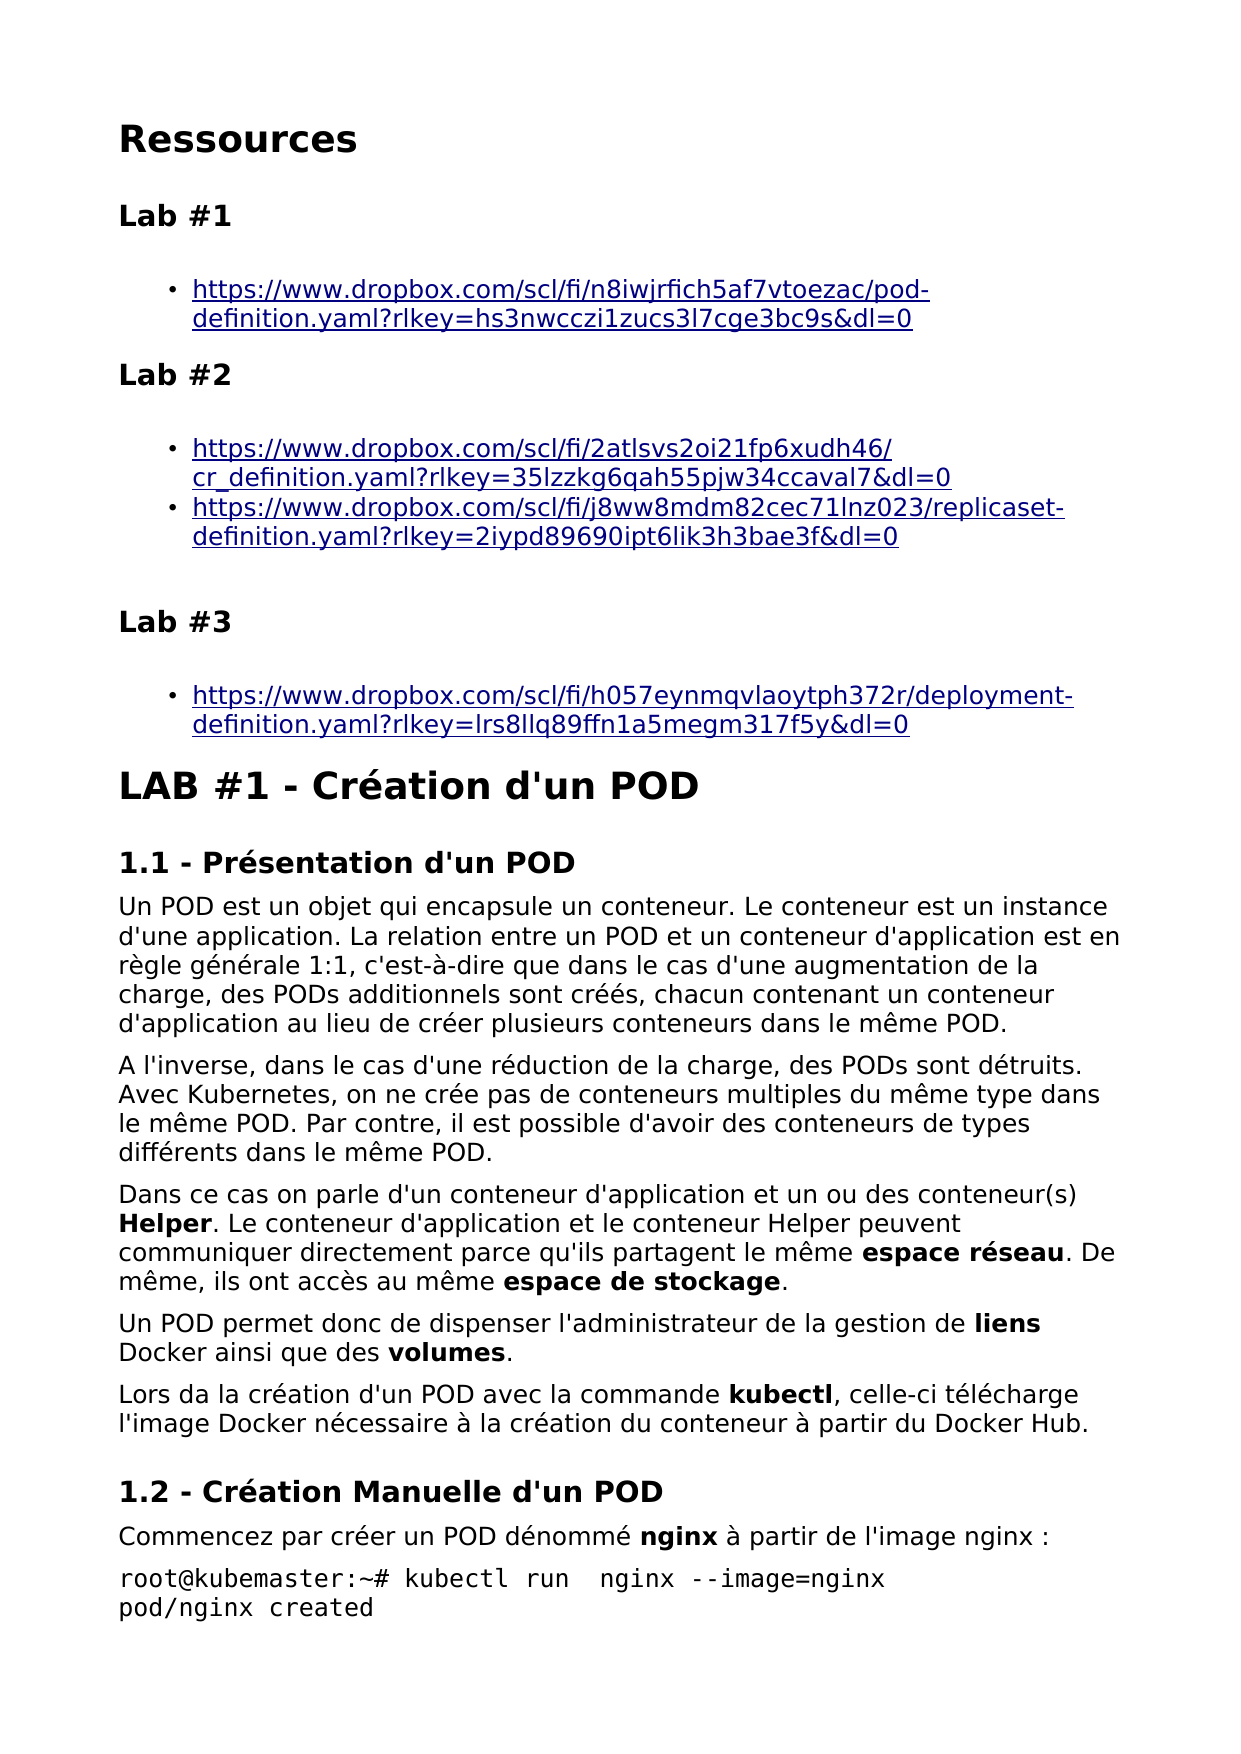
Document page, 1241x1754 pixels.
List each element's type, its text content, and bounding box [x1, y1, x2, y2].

text Commencez par créer un POD dénommé nginx à partir de l'image nginx : [118, 1522, 1122, 1551]
text Un POD est un objet qui encapsule un conteneur. Le conteneur est un instance d'une application. La relation entre un POD et un conteneur d'application est en règle générale 1:1, c'est-à-dire que dans le cas d'une augmentation de la charge, des PODs additionnels sont créés, chacun contenant un conteneur d'application au lieu de créer plusieurs conteneurs dans le même POD. [118, 892, 1122, 1038]
subtitle Ressources [118, 118, 1122, 162]
subtitle Lab #3 [118, 606, 1122, 639]
text Dans ce cas on parle d'un conteneur d'application et un ou des conteneur(s) Helper. Le conteneur d'application et le conteneur Helper peuvent communiquer directement parce qu'ils partagent le même espace réseau. De même, ils ont accès au même espace de stockage. [118, 1180, 1122, 1297]
subtitle 1.1 - Présentation d'un POD [118, 846, 1122, 880]
subtitle Lab #2 [118, 358, 1122, 392]
text Un POD permet donc de dispenser l'administrateur de la gestion de liens Docker ainsi que des volumes. [118, 1309, 1122, 1367]
subtitle Lab #1 [118, 199, 1122, 233]
list https://www.dropbox.com/scl/fi/j8ww8mdm82cec71lnz023/replicaset-definition.yaml?rlkey=2iypd89690ipt6lik3h3bae3f&dl=0 [177, 493, 1122, 551]
text A l'inverse, dans le cas d'une réduction de la charge, des PODs sont détruits. Avec Kubernetes, on ne crée pas de conteneurs multiples du même type dans le même POD. Par contre, il est possible d'avoir des conteneurs de types différents dans le même POD. [118, 1051, 1122, 1167]
list https://www.dropbox.com/scl/fi/h057eynmqvlaoytph372r/deployment-definition.yaml?rlkey=lrs8llq89ffn1a5megm317f5y&dl=0 [177, 682, 1122, 740]
text Lors da la création d'un POD avec la commande kubectl, celle-ci télécharge l'image Docker nécessaire à la création du conteneur à partir du Docker Hub. [118, 1380, 1122, 1438]
list https://www.dropbox.com/scl/fi/2atlsvs2oi21fp6xudh46/cr_definition.yaml?rlkey=35lzzkg6qah55pjw34ccaval7&dl=0 [177, 434, 1122, 493]
subtitle 1.2 - Création Manuelle d'un POD [118, 1476, 1122, 1510]
subtitle LAB #1 - Création d'un POD [118, 765, 1122, 808]
list https://www.dropbox.com/scl/fi/n8iwjrfich5af7vtoezac/pod-definition.yaml?rlkey=hs3nwcczi1zucs3l7cge3bc9s&dl=0 [177, 275, 1122, 333]
text root@kubemaster:~# kubectl run nginx --image=nginx pod/nginx created [118, 1564, 1122, 1622]
